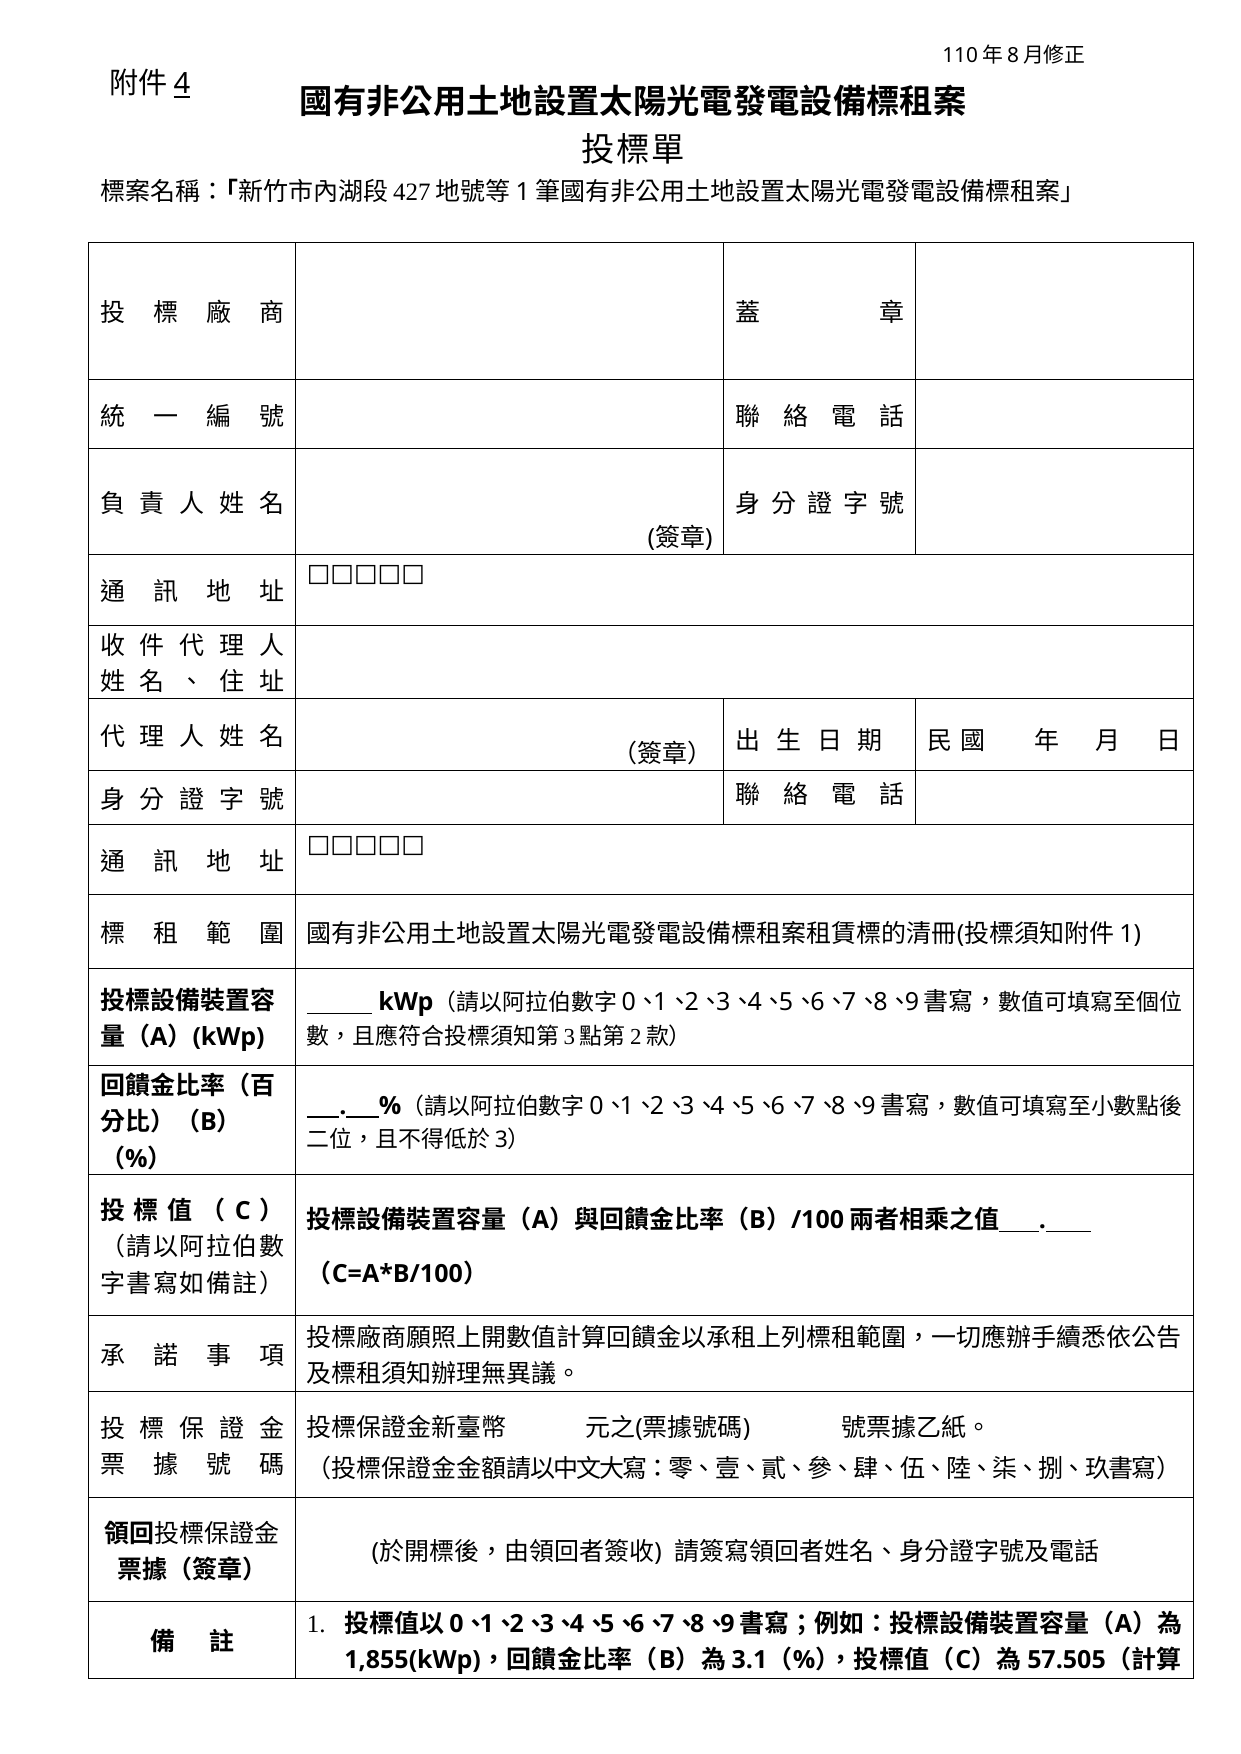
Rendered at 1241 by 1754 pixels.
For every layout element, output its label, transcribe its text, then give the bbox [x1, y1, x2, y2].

table_cell □□□□□ [296, 825, 1193, 894]
table_header [916, 243, 1193, 379]
table_cell [916, 380, 1193, 448]
table_cell 投標保證金 票據號碼 [89, 1392, 295, 1497]
table_cell 領回投標保證金票據（簽章） [89, 1498, 295, 1601]
table_cell [916, 449, 1193, 554]
table_cell [296, 771, 723, 824]
table_cell 民國 年 月 日 [916, 699, 1193, 769]
table_cell [916, 771, 1193, 824]
table_cell [296, 380, 723, 448]
text 投標單 [100, 123, 1165, 171]
table_cell 通訊地址 [89, 555, 295, 624]
table_cell 承諾事項 [89, 1316, 295, 1391]
table_cell 國有非公用土地設置太陽光電發電設備標租案租賃標的清冊(投標須知附件1) [296, 895, 1193, 967]
text 標案名稱：「新竹市內湖段427地號等1筆國有非公用土地設置太陽光電發電設備標租案」 [100, 171, 1165, 208]
table_cell 負責人姓名 [89, 449, 295, 554]
table_cell 回饋金比率（百分比）（B）（%） [89, 1066, 295, 1174]
table_cell 投標保證金新臺幣 元之(票據號碼) 號票據乙紙。 （投標保證金金額請以中文大寫：零、壹、貳、參、肆、伍、陸、柒、捌、玖書寫） [296, 1392, 1193, 1497]
table_cell 通訊地址 [89, 825, 295, 894]
table_cell 標租範圍 [89, 895, 295, 967]
table_cell kWp（請以阿拉伯數字0、1、2、3、4、5、6、7、8、9書寫，數值可填寫至個位數，且應符合投標須知第3點第2款） [296, 969, 1193, 1064]
table_cell 身分證字號 [89, 771, 295, 824]
table_header 投標廠商 [89, 243, 295, 379]
table_cell 身分證字號 [724, 449, 915, 554]
text 附件4 [109, 59, 232, 102]
table_header 蓋章 [724, 243, 915, 379]
table_cell 代理人姓名 [89, 699, 295, 769]
table_cell (簽章) [296, 449, 723, 554]
table_cell [296, 626, 1193, 698]
table_cell 投標廠商願照上開數值計算回饋金以承租上列標租範圍，一切應辦手續悉依公告及標租須知辦理無異議。 [296, 1316, 1193, 1391]
table_cell 投標值（C） （請以阿拉伯數字書寫如備註） [89, 1175, 295, 1314]
table_header [296, 243, 723, 379]
table_cell 投標值以0、1、2、3、4、5、6、7、8、9書寫；例如：投標設備裝置容量（A）為1,855(kWp)，回饋金比率（B）為3.1（%），投標值（C）為57.505（計算 [296, 1602, 1193, 1678]
table_cell 出生日期 [724, 699, 915, 769]
table_cell 統一編號 [89, 380, 295, 448]
table_cell 投標設備裝置容量（A）與回饋金比率（B）/100兩者相乘之值 . （C=A*B/100） [296, 1175, 1193, 1314]
table_cell 收件代理人 姓名、住址 [89, 626, 295, 698]
table_cell 備 註 [89, 1602, 295, 1678]
table_cell □□□□□ [296, 555, 1193, 624]
table_cell (於開標後，由領回者簽收) 請簽寫領回者姓名、身分證字號及電話 [296, 1498, 1193, 1601]
text 國有非公用土地設置太陽光電發電設備標租案 [927, 31, 1134, 72]
table_cell 聯 絡 電 話 [724, 771, 915, 824]
table_cell . %（請以阿拉伯數字0、1、2、3、4、5、6、7、8、9書寫，數值可填寫至小數點後二位，且不得低於3） [296, 1066, 1193, 1174]
table_cell 聯絡電話 [724, 380, 915, 448]
table_cell （簽章） [296, 699, 723, 769]
table_cell 投標設備裝置容量（A）(kWp) [89, 969, 295, 1064]
text 110年8月修正 [942, 39, 1119, 64]
text 國有非公用土地設置太陽光電發電設備標租案 [94, 52, 1165, 146]
